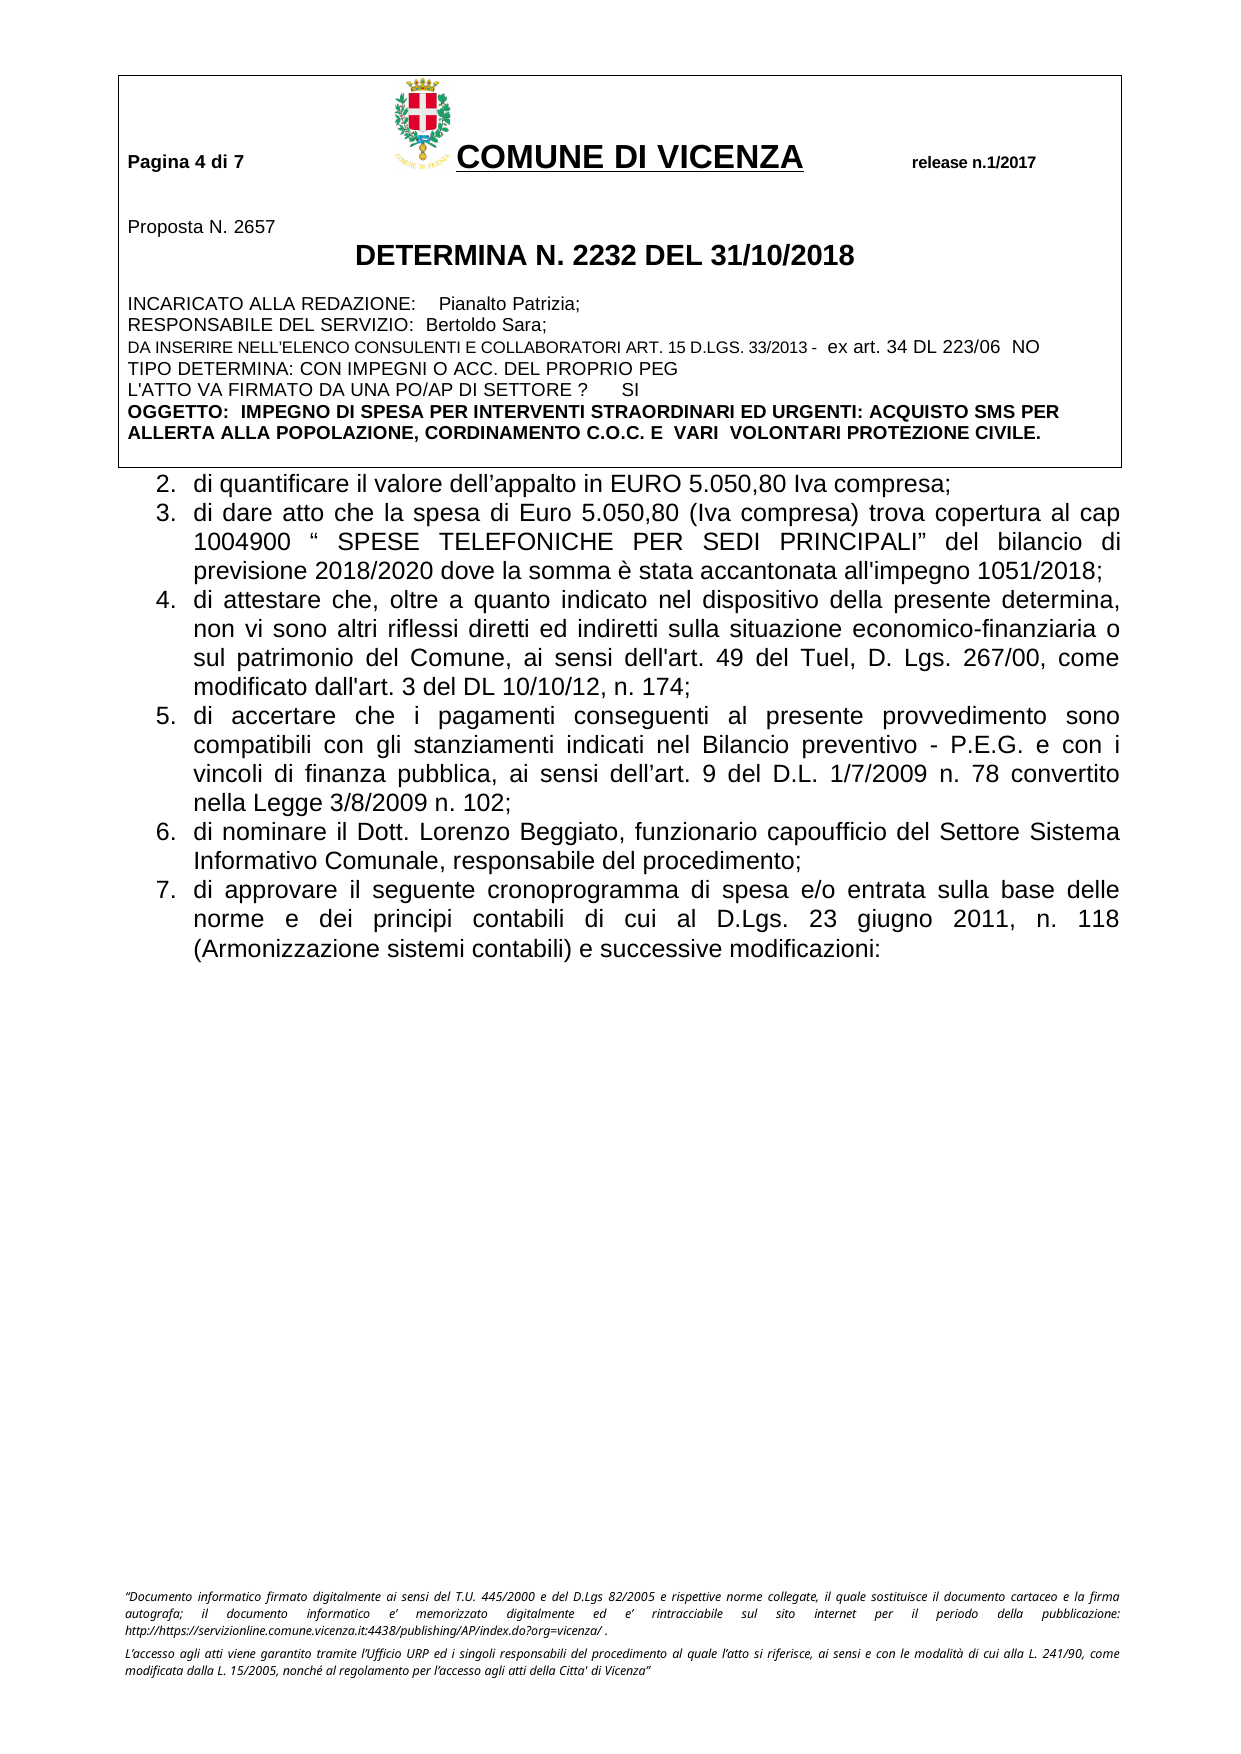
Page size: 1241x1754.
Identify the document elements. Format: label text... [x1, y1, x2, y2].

list di accertare che i pagamenti conseguenti al presente provvedimento sono compatibili con gli stanziamenti indicati nel Bilancio preventivo - P.E.G. e con i vincoli di finanza pubblica, ai sensi dell’art. 9 del D.L. 1/7/2009 n. 78 convertito nella Legge 3/8/2009 n. 102; [156, 701, 1122, 817]
list di dare atto che la spesa di Euro 5.050,80 (Iva compresa) trova copertura al cap 1004900 “ SPESE TELEFONICHE PER SEDI PRINCIPALI” del bilancio di previsione 2018/2020 dove la somma è stata accantonata all'impegno 1051/2018; [156, 497, 1122, 585]
list di approvare il seguente cronoprogramma di spesa e/o entrata sulla base delle norme e dei principi contabili di cui al D.Lgs. 23 giugno 2011, n. 118 (Armonizzazione sistemi contabili) e successive modificazioni: [156, 875, 1122, 962]
list di nominare il Dott. Lorenzo Beggiato, funzionario capoufficio del Settore Sistema Informativo Comunale, responsabile del procedimento; [156, 817, 1122, 875]
picture [394, 78, 451, 169]
list di quantificare il valore dell’appalto in EURO 5.050,80 Iva compresa; [156, 468, 1122, 497]
list di attestare che, oltre a quanto indicato nel dispositivo della presente determina, non vi sono altri riflessi diretti ed indiretti sulla situazione economico-finanziaria o sul patrimonio del Comune, ai sensi dell'art. 49 del Tuel, D. Lgs. 267/00, come modificato dall'art. 3 del DL 10/10/12, n. 174; [156, 585, 1122, 701]
